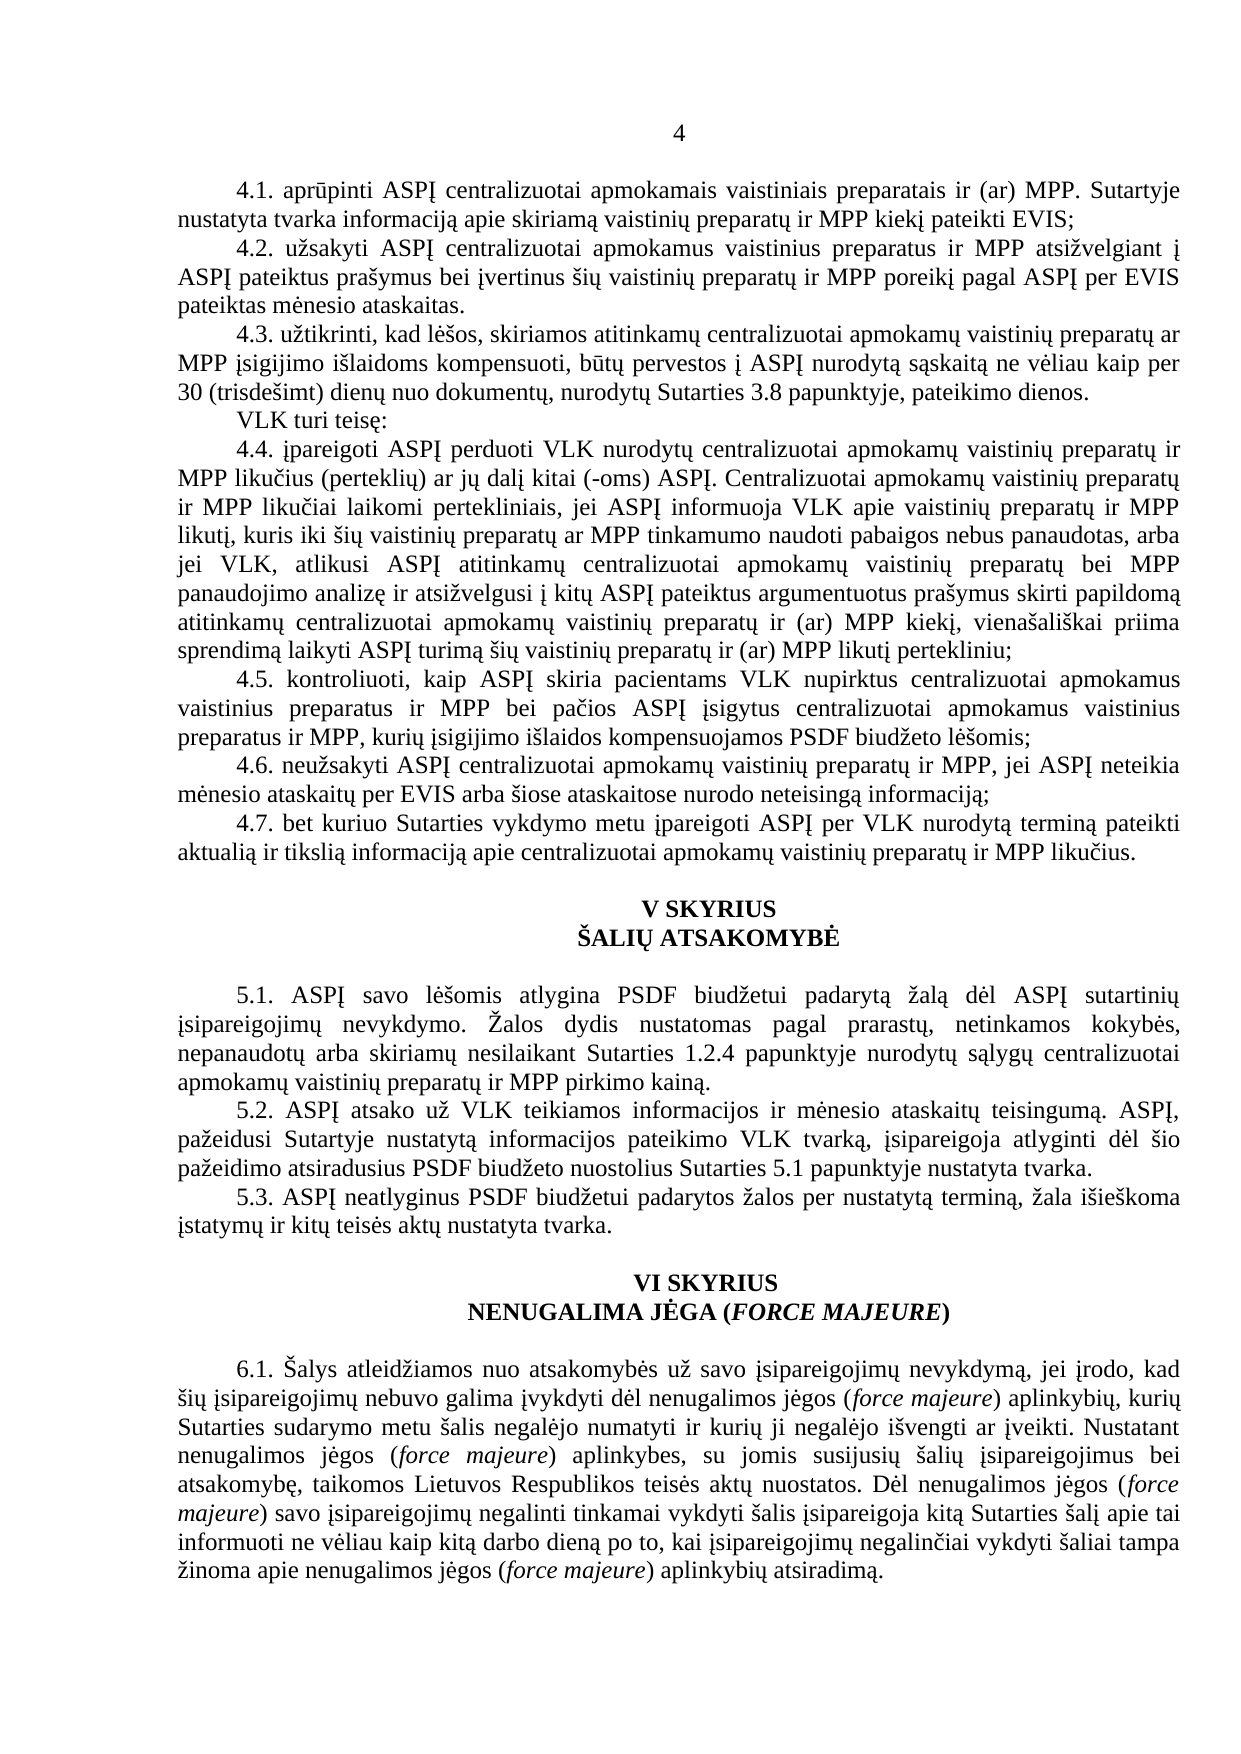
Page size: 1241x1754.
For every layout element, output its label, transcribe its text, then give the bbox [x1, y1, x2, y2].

text NENUGALIMA JĖGA (FORCE MAJEURE) [177, 1297, 1181, 1326]
text 4.2. užsakyti ASPĮ centralizuotai apmokamus vaistinius preparatus ir MPP atsižvelgiant į ASPĮ pateiktus prašymus bei įvertinus šių vaistinių preparatų ir MPP poreikį pagal ASPĮ per EVIS pateiktas mėnesio ataskaitas. [177, 233, 1181, 319]
text 6.1. Šalys atleidžiamos nuo atsakomybės už savo įsipareigojimų nevykdymą, jei įrodo, kad šių įsipareigojimų nebuvo galima įvykdyti dėl nenugalimos jėgos (force majeure) aplinkybių, kurių Sutarties sudarymo metu šalis negalėjo numatyti ir kurių ji negalėjo išvengti ar įveikti. Nustatant nenugalimos jėgos (force majeure) aplinkybes, su jomis susijusių šalių įsipareigojimus bei atsakomybę, taikomos Lietuvos Respublikos teisės aktų nuostatos. Dėl nenugalimos jėgos (force majeure) savo įsipareigojimų negalinti tinkamai vykdyti šalis įsipareigoja kitą Sutarties šalį apie tai informuoti ne vėliau kaip kitą darbo dieną po to, kai įsipareigojimų negalinčiai vykdyti šaliai tampa žinoma apie nenugalimos jėgos (force majeure) aplinkybių atsiradimą. [177, 1354, 1181, 1584]
text 4.6. neužsakyti ASPĮ centralizuotai apmokamų vaistinių preparatų ir MPP, jei ASPĮ neteikia mėnesio ataskaitų per EVIS arba šiose ataskaitose nurodo neteisingą informaciją; [177, 751, 1181, 808]
text ŠALIŲ ATSAKOMYBĖ [177, 923, 1181, 952]
text 5.3. ASPĮ neatlyginus PSDF biudžetui padarytos žalos per nustatytą terminą, žala išieškoma įstatymų ir kitų teisės aktų nustatyta tvarka. [177, 1182, 1181, 1239]
text VLK turi teisę: [177, 406, 1181, 434]
text 4.4. įpareigoti ASPĮ perduoti VLK nurodytų centralizuotai apmokamų vaistinių preparatų ir MPP likučius (perteklių) ar jų dalį kitai (-oms) ASPĮ. Centralizuotai apmokamų vaistinių preparatų ir MPP likučiai laikomi pertekliniais, jei ASPĮ informuoja VLK apie vaistinių preparatų ir MPP likutį, kuris iki šių vaistinių preparatų ar MPP tinkamumo naudoti pabaigos nebus panaudotas, arba jei VLK, atlikusi ASPĮ atitinkamų centralizuotai apmokamų vaistinių preparatų bei MPP panaudojimo analizę ir atsižvelgusi į kitų ASPĮ pateiktus argumentuotus prašymus skirti papildomą atitinkamų centralizuotai apmokamų vaistinių preparatų ir (ar) MPP kiekį, vienašališkai priima sprendimą laikyti ASPĮ turimą šių vaistinių preparatų ir (ar) MPP likutį pertekliniu; [177, 434, 1181, 664]
text VI SKYRIUS [177, 1268, 1181, 1297]
text 5.1. ASPĮ savo lėšomis atlygina PSDF biudžetui padarytą žalą dėl ASPĮ sutartinių įsipareigojimų nevykdymo. Žalos dydis nustatomas pagal prarastų, netinkamos kokybės, nepanaudotų arba skiriamų nesilaikant Sutarties 1.2.4 papunktyje nurodytų sąlygų centralizuotai apmokamų vaistinių preparatų ir MPP pirkimo kainą. [177, 981, 1181, 1096]
text 4.1. aprūpinti ASPĮ centralizuotai apmokamais vaistiniais preparatais ir (ar) MPP. Sutartyje nustatyta tvarka informaciją apie skiriamą vaistinių preparatų ir MPP kiekį pateikti EVIS; [177, 176, 1181, 233]
text 4.7. bet kuriuo Sutarties vykdymo metu įpareigoti ASPĮ per VLK nurodytą terminą pateikti aktualią ir tikslią informaciją apie centralizuotai apmokamų vaistinių preparatų ir MPP likučius. [177, 808, 1181, 866]
text V SKYRIUS [177, 894, 1181, 923]
text 4.3. užtikrinti, kad lėšos, skiriamos atitinkamų centralizuotai apmokamų vaistinių preparatų ar MPP įsigijimo išlaidoms kompensuoti, būtų pervestos į ASPĮ nurodytą sąskaitą ne vėliau kaip per 30 (trisdešimt) dienų nuo dokumentų, nurodytų Sutarties 3.8 papunktyje, pateikimo dienos. [177, 319, 1181, 406]
text 5.2. ASPĮ atsako už VLK teikiamos informacijos ir mėnesio ataskaitų teisingumą. ASPĮ, pažeidusi Sutartyje nustatytą informacijos pateikimo VLK tvarką, įsipareigoja atlyginti dėl šio pažeidimo atsiradusius PSDF biudžeto nuostolius Sutarties 5.1 papunktyje nustatyta tvarka. [177, 1096, 1181, 1182]
text 4.5. kontroliuoti, kaip ASPĮ skiria pacientams VLK nupirktus centralizuotai apmokamus vaistinius preparatus ir MPP bei pačios ASPĮ įsigytus centralizuotai apmokamus vaistinius preparatus ir MPP, kurių įsigijimo išlaidos kompensuojamos PSDF biudžeto lėšomis; [177, 664, 1181, 751]
